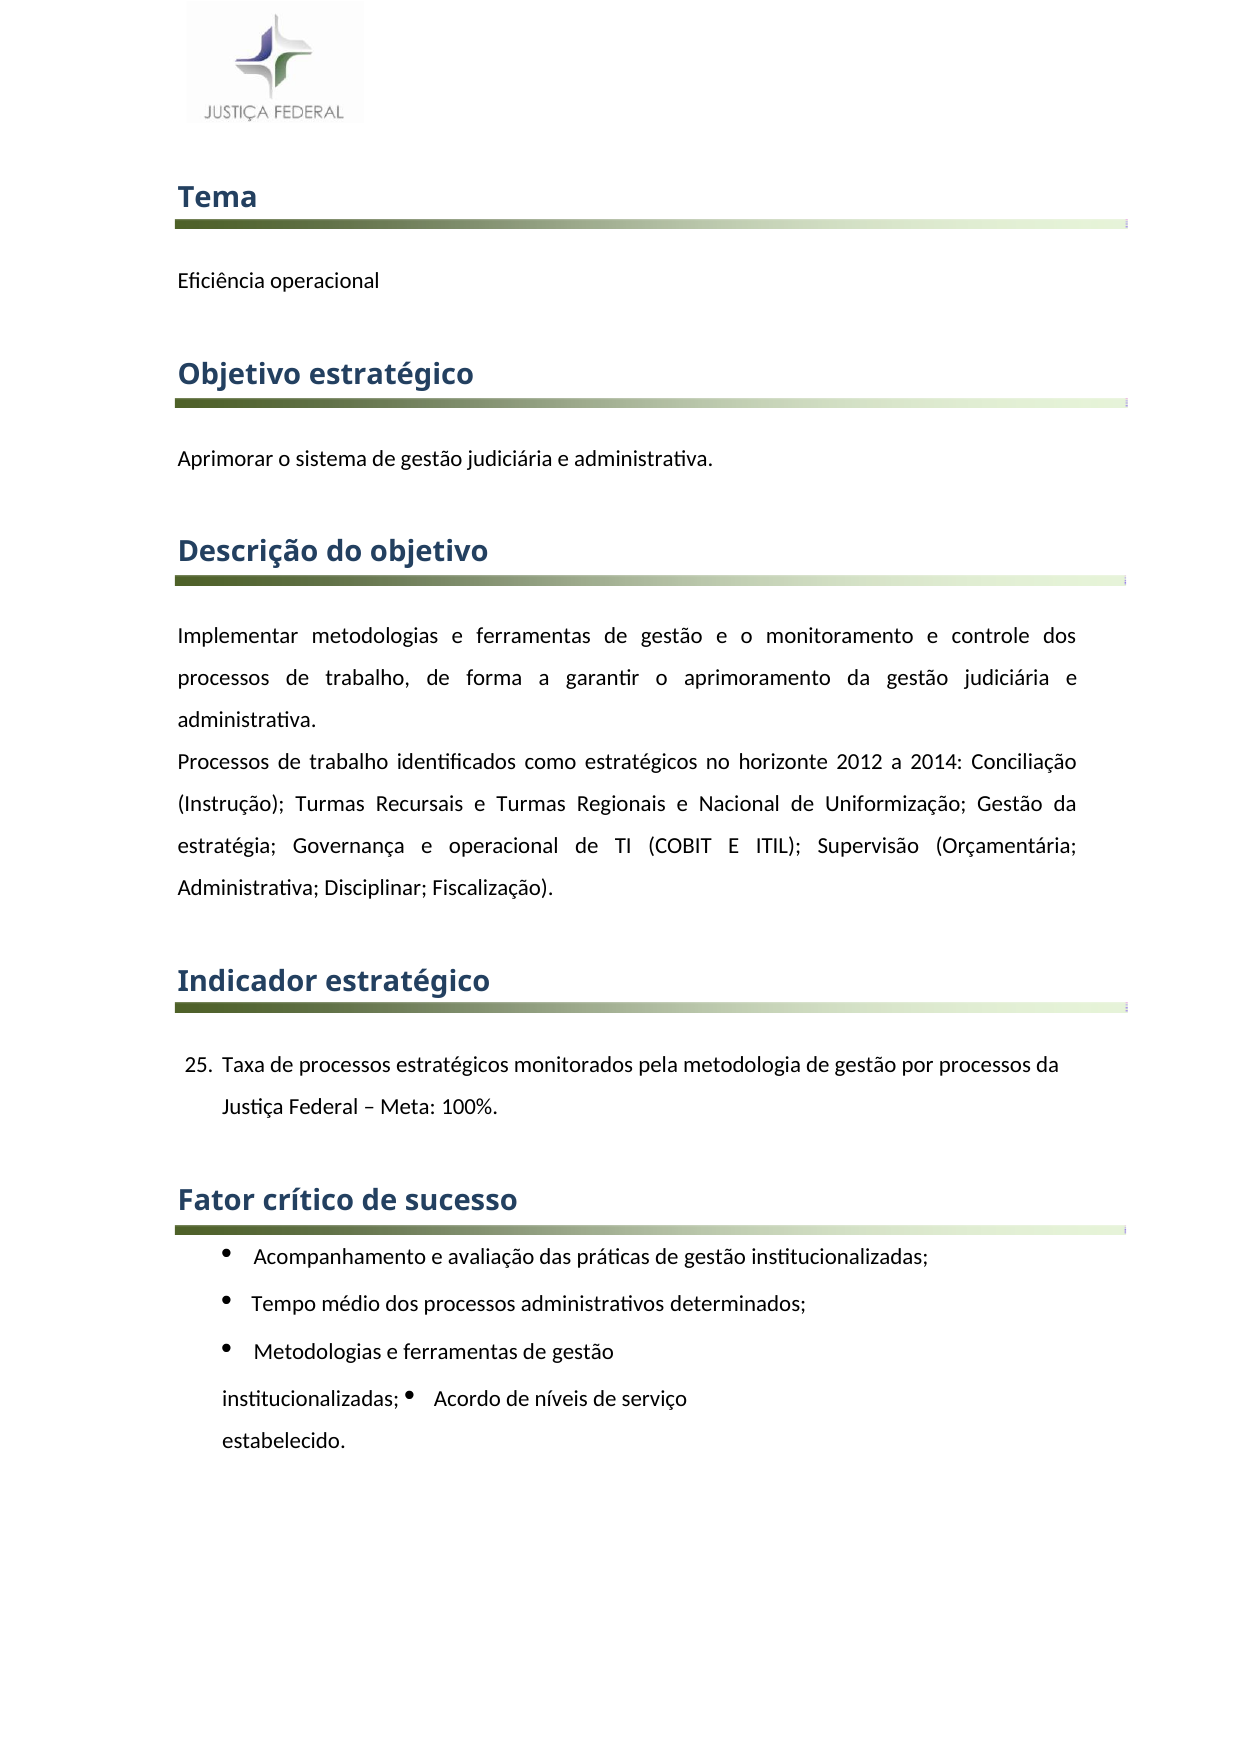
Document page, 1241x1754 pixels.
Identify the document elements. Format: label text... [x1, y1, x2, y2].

picture [174, 575, 1127, 586]
list Taxa de processos estratégicos monitorados pela metodologia de gestão por processos da Justiça Federal – Meta: 100%. [184, 1050, 1078, 1120]
text Aprimorar o sistema de gestão judiciária e administrativa. [177, 444, 1136, 472]
subtitle Fator crítico de sucesso [177, 1179, 1136, 1219]
picture [221, 1283, 243, 1312]
text Metodologias e ferramentas de gestão institucionalizadas; Acordo de níveis de serviço estabelecido. [222, 1331, 795, 1454]
subtitle Indicador estratégico [177, 960, 1136, 999]
subtitle Descrição do objetivo [177, 531, 1136, 570]
text Eficiência operacional [177, 267, 1136, 295]
picture [404, 1378, 426, 1407]
picture [174, 1225, 1127, 1235]
picture [221, 1331, 243, 1360]
text Processos de trabalho identificados como estratégicos no horizonte 2012 a 2014: Conciliação (Instrução); Turmas Recursais e Turmas Regionais e Nacional de Uniformização; Gestão da estratégia; Governança e operacional de TI (COBIT E ITIL); Supervisão (Orçamentária; Administrativa; Disciplinar; Fiscalização). [177, 747, 1079, 901]
picture [221, 1236, 243, 1265]
text Acompanhamento e avaliação das práticas de gestão institucionalizadas; Tempo médio dos processos administrativos determinados; [222, 1236, 939, 1317]
picture [174, 1002, 1128, 1013]
subtitle Objetivo estratégico [177, 353, 1136, 393]
picture [186, 1, 365, 123]
text Implementar metodologias e ferramentas de gestão e o monitoramento e controle dos processos de trabalho, de forma a garantir o aprimoramento da gestão judiciária e administrativa. [177, 621, 1078, 733]
picture [174, 398, 1128, 408]
picture [174, 219, 1128, 229]
subtitle Tema [177, 176, 1136, 216]
